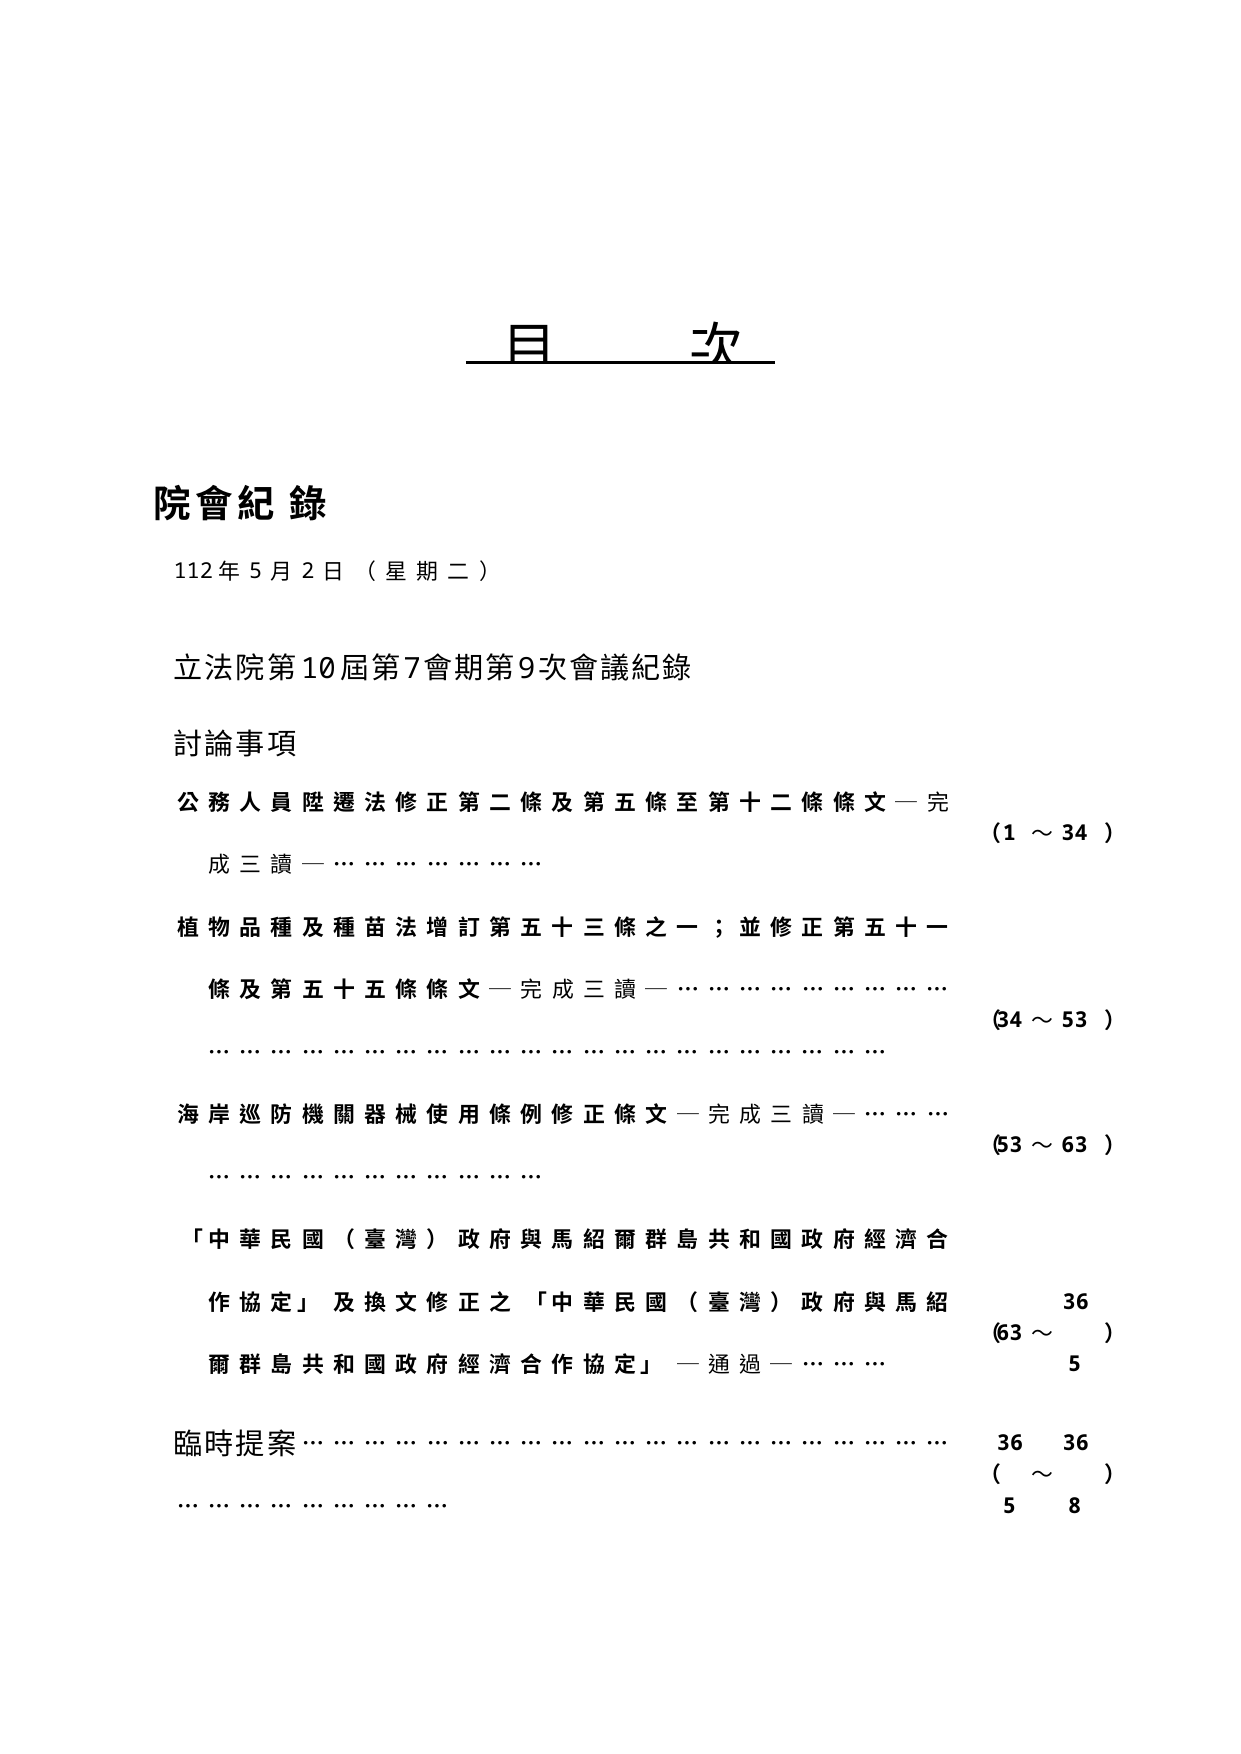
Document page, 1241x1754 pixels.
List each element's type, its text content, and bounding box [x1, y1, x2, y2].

table_cell 討論事項 [150, 694, 967, 769]
table_header 院會紀錄 112年5月2日（星期二） [150, 443, 1108, 618]
table_cell 公務人員陞遷法修正第二條及第五條至第十二條條文─完成三讀─………………… [150, 769, 967, 894]
table_cell ） [1091, 1394, 1108, 1552]
table_cell 34 [986, 894, 1023, 1082]
table_cell 53 [986, 1082, 1023, 1207]
table_cell 1 [986, 769, 1023, 894]
table_cell ～ [1023, 1207, 1053, 1394]
table_cell [986, 694, 1023, 769]
table_cell 立法院第10屆第7會期第9次會議紀錄 [150, 618, 967, 694]
table_cell （ [967, 1082, 986, 1207]
table_cell 368 [1053, 1394, 1091, 1552]
table_cell 「中華民國（臺灣）政府與馬紹爾群島共和國政府經濟合作協定」及換文修正之「中華民國（臺灣）政府與馬紹爾群島共和國政府經濟合作協定」─通過─……… [150, 1207, 967, 1394]
table_cell 34 [1053, 769, 1091, 894]
table_cell [1023, 694, 1053, 769]
table_cell [986, 618, 1023, 694]
table_cell （ [967, 1207, 986, 1394]
table_cell 365 [986, 1394, 1023, 1552]
table_cell [1091, 694, 1108, 769]
table_cell （ [967, 1394, 986, 1552]
table_cell [1023, 618, 1053, 694]
table_cell ） [1091, 769, 1108, 894]
table_cell ） [1091, 894, 1108, 1082]
table_cell ） [1091, 1082, 1108, 1207]
table_cell 63 [986, 1207, 1023, 1394]
table_cell [967, 694, 986, 769]
table_cell ～ [1023, 1082, 1053, 1207]
table_cell ） [1091, 1207, 1108, 1394]
table_cell （ [967, 894, 986, 1082]
table_cell ～ [1023, 894, 1053, 1082]
table_cell 53 [1053, 894, 1091, 1082]
table_cell （ [967, 769, 986, 894]
table_cell [1053, 618, 1091, 694]
table_cell 植物品種及種苗法增訂第五十三條之一；並修正第五十一條及第五十五條條文─完成三讀─………………………………………………………………………………… [150, 894, 967, 1082]
table_cell ～ [1023, 1394, 1053, 1552]
table_cell 海岸巡防機關器械使用條例修正條文─完成三讀─…………………………………… [150, 1082, 967, 1207]
table_cell 365 [1053, 1207, 1091, 1394]
table_cell [1053, 694, 1091, 769]
table_cell ～ [1023, 769, 1053, 894]
table_cell 臨時提案……………………………………………………………………………… [150, 1394, 967, 1552]
table_cell [967, 618, 986, 694]
table_header 目 次 [466, 281, 774, 361]
table_cell 63 [1053, 1082, 1091, 1207]
table_cell [1091, 618, 1108, 694]
